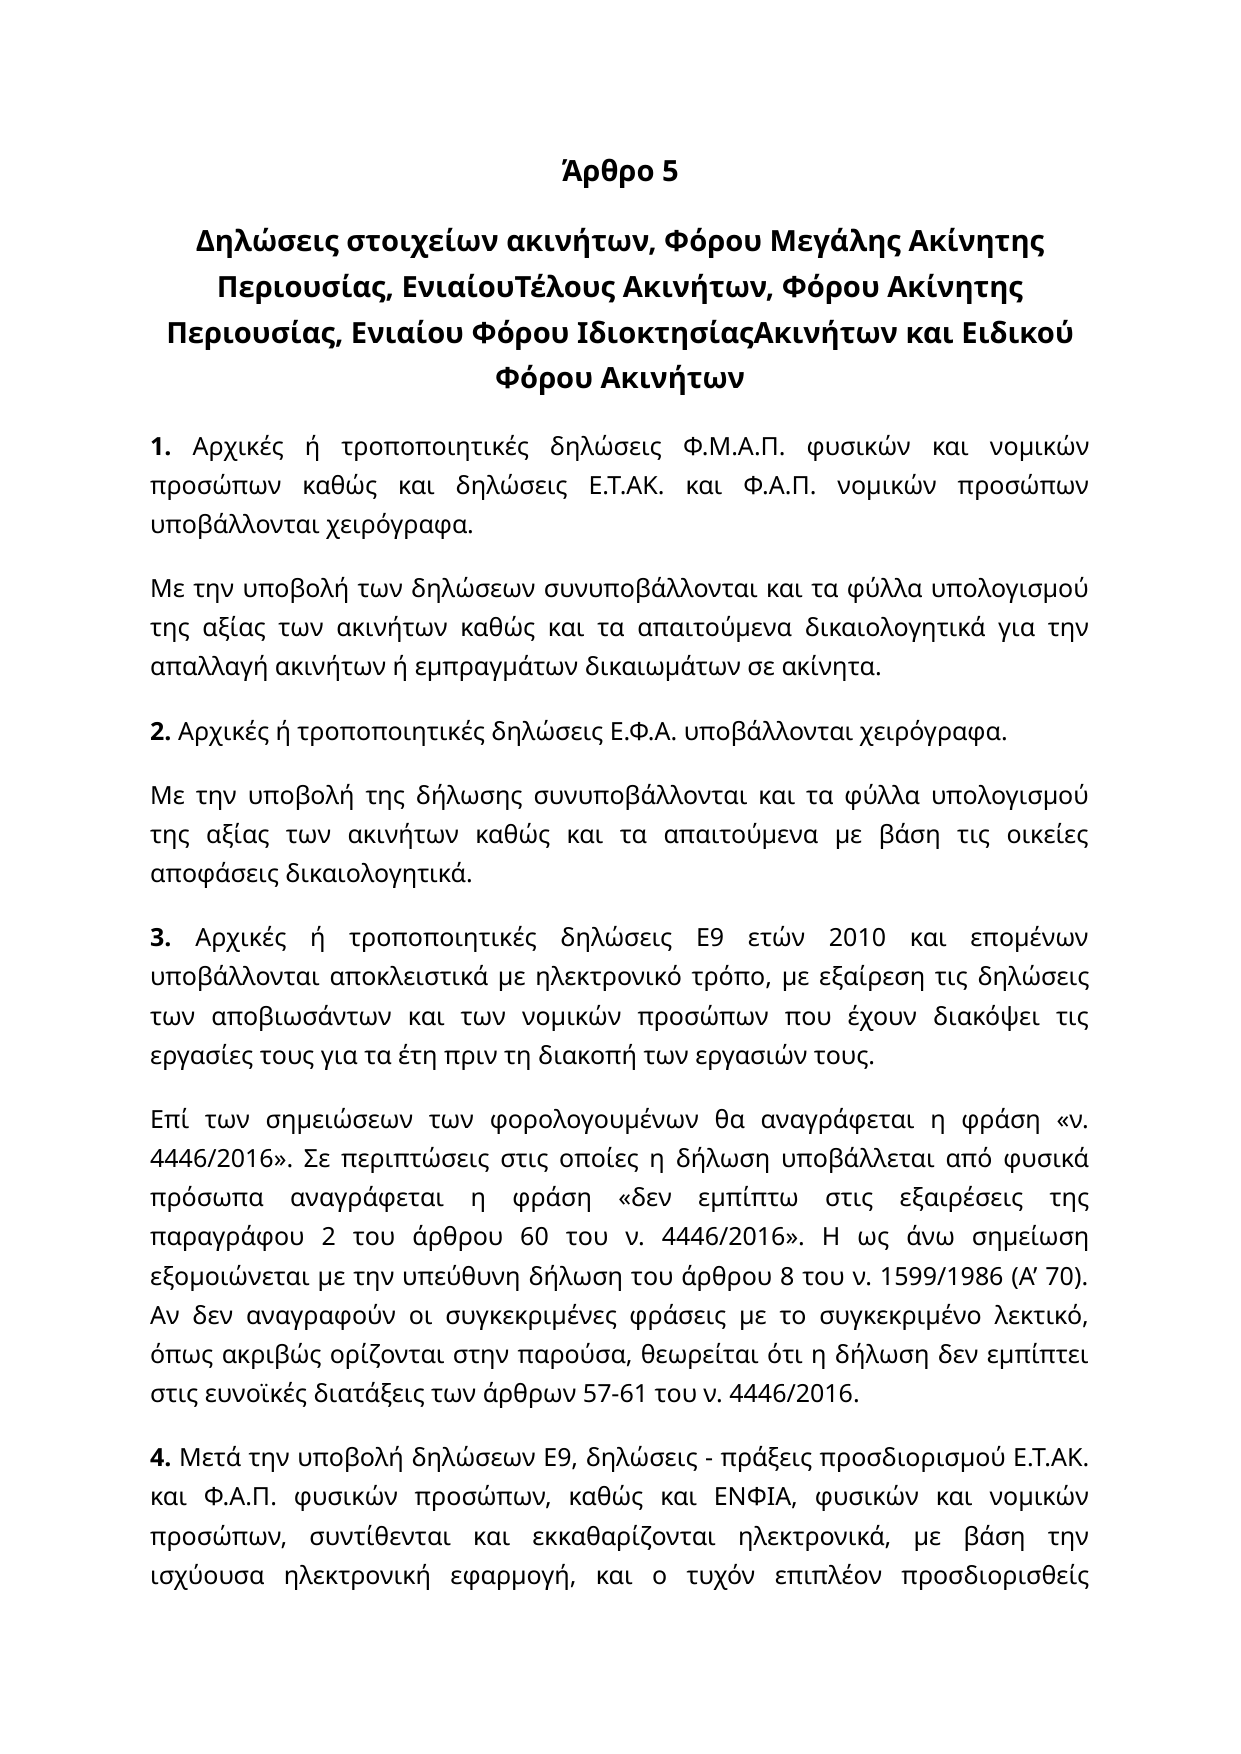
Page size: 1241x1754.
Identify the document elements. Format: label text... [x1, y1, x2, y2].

text Με την υποβολή της δήλωσης συνυποβάλλονται και τα φύλλα υπολογισμού της αξίας των ακινήτων καθώς και τα απαιτούμενα με βάση τις οικείες αποφάσεις δικαιολογητικά. [150, 777, 1090, 890]
text Με την υποβολή των δηλώσεων συνυποβάλλονται και τα φύλλα υπολογισμού της αξίας των ακινήτων καθώς και τα απαιτούμενα δικαιολογητικά για την απαλλαγή ακινήτων ή εμπραγμάτων δικαιωμάτων σε ακίνητα. [150, 571, 1090, 683]
text 2. Αρχικές ή τροποποιητικές δηλώσεις Ε.Φ.Α. υποβάλλονται χειρόγραφα. [150, 713, 1090, 747]
text Επί των σημειώσεων των φορολογουμένων θα αναγράφεται η φράση «ν. 4446/2016». Σε περιπτώσεις στις οποίες η δήλωση υποβάλλεται από φυσικά πρόσωπα αναγράφεται η φράση «δεν εμπίπτω στις εξαιρέσεις της παραγράφου 2 του άρθρου 60 του ν. 4446/2016». Η ως άνω σημείωση εξομοιώνεται με την υπεύθυνη δήλωση του άρθρου 8 του ν. 1599/1986 (Α’ 70). Αν δεν αναγραφούν οι συγκεκριμένες φράσεις με το συγκεκριμένο λεκτικό, όπως ακριβώς ορίζονται στην παρούσα, θεωρείται ότι η δήλωση δεν εμπίπτει στις ευνοϊκές διατάξεις των άρθρων 57-61 του ν. 4446/2016. [150, 1101, 1090, 1410]
text 1. Αρχικές ή τροποποιητικές δηλώσεις Φ.Μ.Α.Π. φυσικών και νομικών προσώπων καθώς και δηλώσεις Ε.Τ.ΑΚ. και Φ.Α.Π. νομικών προσώπων υποβάλλονται χειρόγραφα. [150, 428, 1090, 541]
text 3. Αρχικές ή τροποποιητικές δηλώσεις Ε9 ετών 2010 και επομένων υποβάλλονται αποκλειστικά με ηλεκτρονικό τρόπο, με εξαίρεση τις δηλώσεις των αποβιωσάντων και των νομικών προσώπων που έχουν διακόψει τις εργασίες τους για τα έτη πριν τη διακοπή των εργασιών τους. [150, 920, 1090, 1071]
subtitle Δηλώσεις στοιχείων ακινήτων, Φόρου Μεγάλης Ακίνητης Περιουσίας, ΕνιαίουΤέλους Ακινήτων, Φόρου Ακίνητης Περιουσίας, Ενιαίου Φόρου ΙδιοκτησίαςΑκινήτων και Ειδικού Φόρου Ακινήτων [150, 221, 1090, 397]
text 4. Μετά την υποβολή δηλώσεων Ε9, δηλώσεις - πράξεις προσδιορισμού Ε.Τ.ΑΚ. και Φ.Α.Π. φυσικών προσώπων, καθώς και ΕΝΦΙΑ, φυσικών και νομικών προσώπων, συντίθενται και εκκαθαρίζονται ηλεκτρονικά, με βάση την ισχύουσα ηλεκτρονική εφαρμογή, και ο τυχόν επιπλέον προσδιορισθείς [150, 1440, 1090, 1591]
subtitle Άρθρο 5 [150, 150, 1090, 190]
